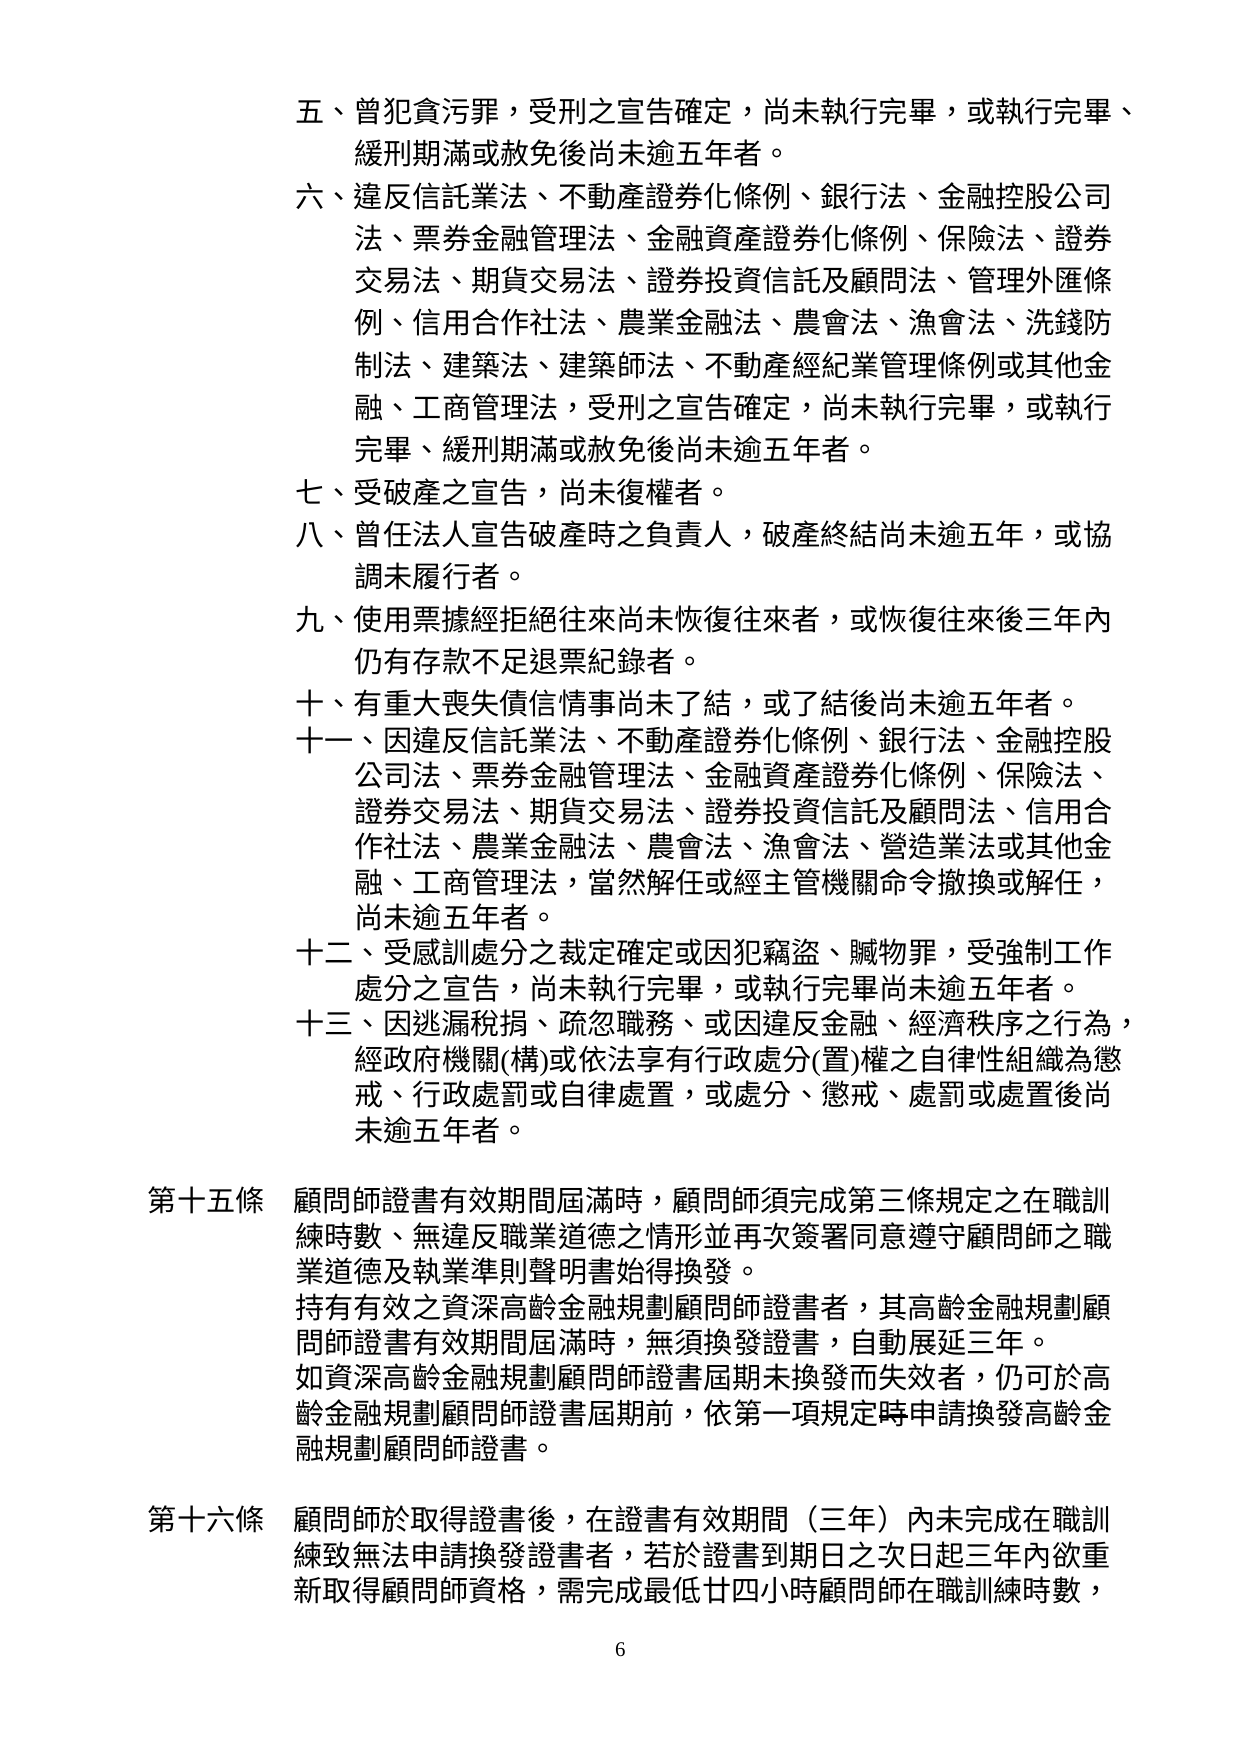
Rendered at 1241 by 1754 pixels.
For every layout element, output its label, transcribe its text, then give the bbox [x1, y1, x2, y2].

text 十一、因違反信託業法、不動產證券化條例、銀行法、金融控股公司法、票券金融管理法、金融資產證券化條例、保險法、證券交易法、期貨交易法、證券投資信託及顧問法、信用合作社法、農業金融法、農會法、漁會法、營造業法或其他金融、工商管理法，當然解任或經主管機關命令撤換或解任，尚未逾五年者。 [295, 723, 1137, 936]
text 持有有效之資深高齡金融規劃顧問師證書者，其高齡金融規劃顧問師證書有效期間屆滿時，無須換發證書，自動展延三年。 [295, 1290, 1137, 1361]
text 十三、因逃漏稅捐、疏忽職務、或因違反金融、經濟秩序之行為，經政府機關(構)或依法享有行政處分(置)權之自律性組織為懲戒、行政處罰或自律處置，或處分、懲戒、處罰或處置後尚未逾五年者。 [295, 1006, 1137, 1148]
text 五、曾犯貪污罪，受刑之宣告確定，尚未執行完畢，或執行完畢、緩刑期滿或赦免後尚未逾五年者。 [295, 89, 1137, 173]
text 十、有重大喪失債信情事尚未了結，或了結後尚未逾五年者。 [295, 681, 1137, 723]
text 如資深高齡金融規劃顧問師證書屆期未換發而失效者，仍可於高齡金融規劃顧問師證書屆期前，依第一項規定時申請換發高齡金融規劃顧問師證書。 [295, 1361, 1137, 1467]
text 十二、受感訓處分之裁定確定或因犯竊盜、贓物罪，受強制工作處分之宣告，尚未執行完畢，或執行完畢尚未逾五年者。 [295, 936, 1137, 1006]
text 第十六條 顧問師於取得證書後，在證書有效期間（三年）內未完成在職訓練致無法申請換發證書者，若於證書到期日之次日起三年內欲重新取得顧問師資格，需完成最低廿四小時顧問師在職訓練時數， [148, 1502, 1137, 1608]
text 九、使用票據經拒絕往來尚未恢復往來者，或恢復往來後三年內仍有存款不足退票紀錄者。 [295, 596, 1137, 681]
text 八、曾任法人宣告破產時之負責人，破產終結尚未逾五年，或協調未履行者。 [295, 512, 1137, 596]
text 七、受破產之宣告，尚未復權者。 [295, 469, 1137, 512]
text 六、違反信託業法、不動產證券化條例、銀行法、金融控股公司法、票券金融管理法、金融資產證券化條例、保險法、證券交易法、期貨交易法、證券投資信託及顧問法、管理外匯條例、信用合作社法、農業金融法、農會法、漁會法、洗錢防制法、建築法、建築師法、不動產經紀業管理條例或其他金融、工商管理法，受刑之宣告確定，尚未執行完畢，或執行完畢、緩刑期滿或赦免後尚未逾五年者。 [295, 173, 1137, 469]
text 第十五條 顧問師證書有效期間屆滿時，顧問師須完成第三條規定之在職訓練時數、無違反職業道德之情形並再次簽署同意遵守顧問師之職業道德及執業準則聲明書始得換發。 [148, 1183, 1137, 1290]
